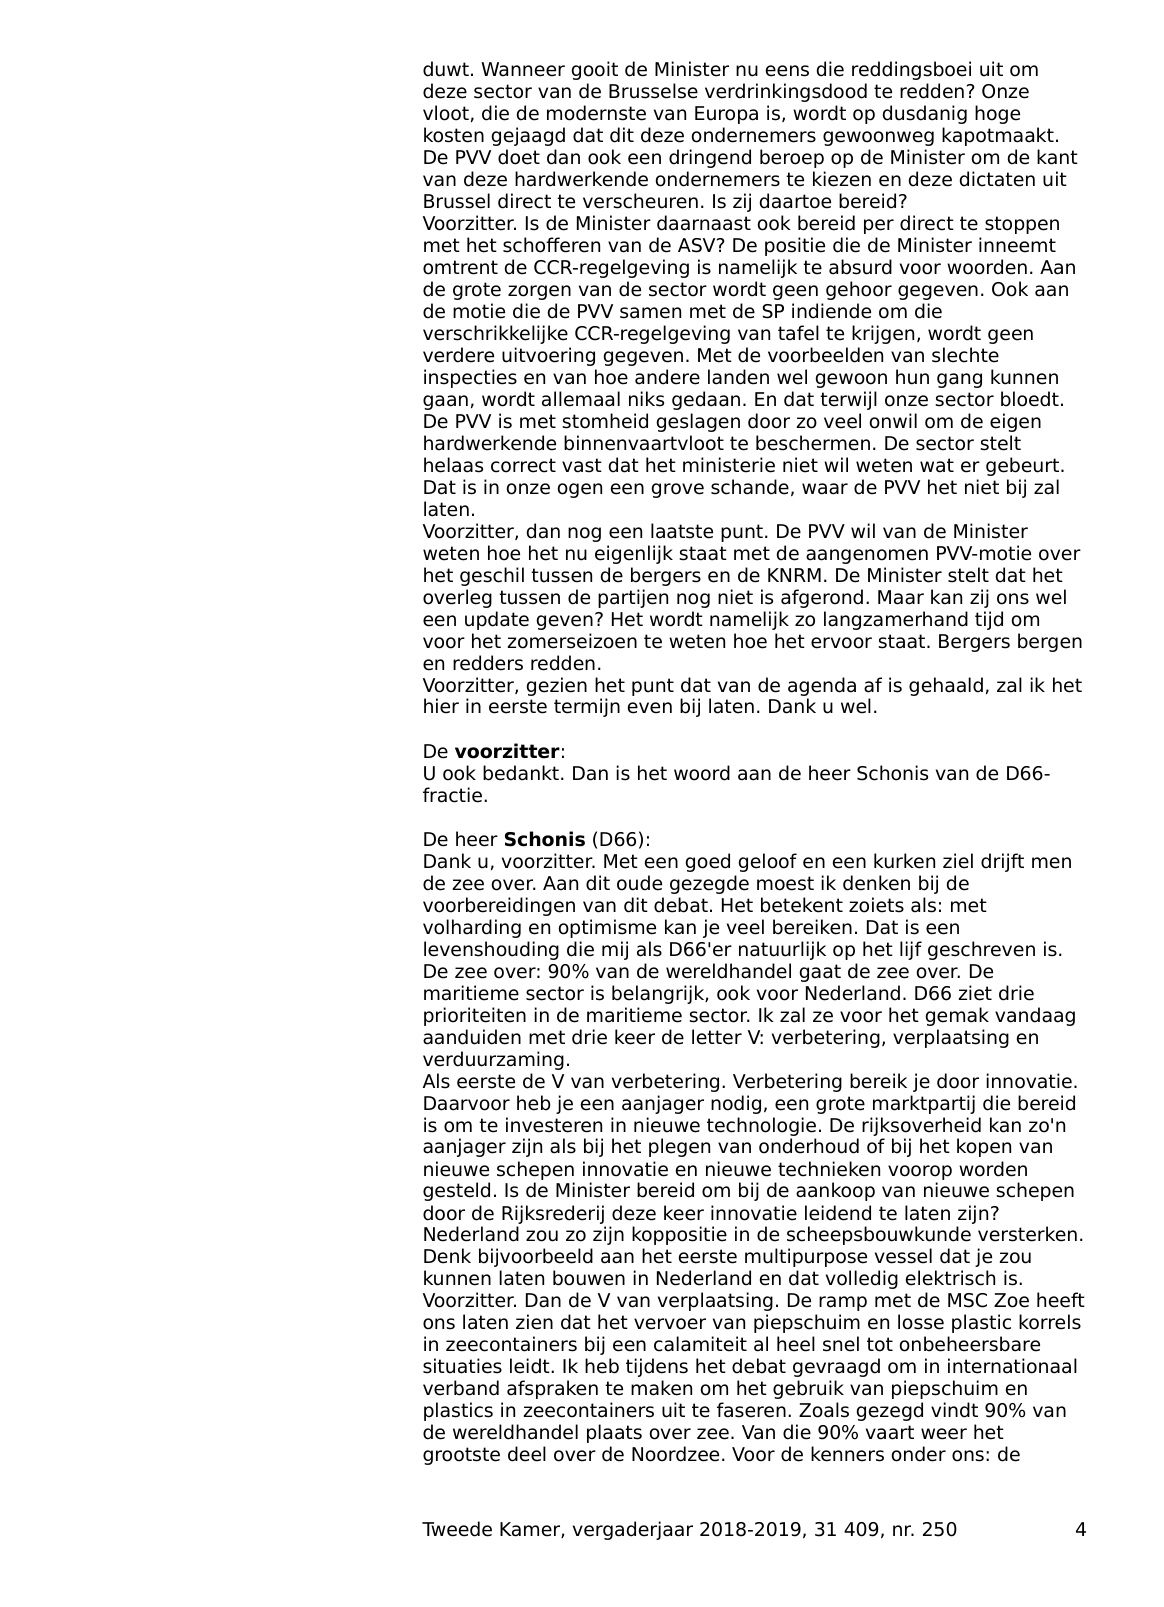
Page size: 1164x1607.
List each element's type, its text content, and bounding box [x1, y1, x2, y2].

text De voorzitter: [422, 741, 1087, 763]
text Voorzitter. Is de Minister daarnaast ook bereid per direct te stoppen met het schofferen van de ASV? De positie die de Minister inneemt omtrent de CCR-regelgeving is namelijk te absurd voor woorden. Aan de grote zorgen van de sector wordt geen gehoor gegeven. Ook aan de motie die de PVV samen met de SP indiende om die verschrikkelijke CCR-regelgeving van tafel te krijgen, wordt geen verdere uitvoering gegeven. Met de voorbeelden van slechte inspecties en van hoe andere landen wel gewoon hun gang kunnen gaan, wordt allemaal niks gedaan. En dat terwijl onze sector bloedt. De PVV is met stomheid geslagen door zo veel onwil om de eigen hardwerkende binnenvaartvloot te beschermen. De sector stelt helaas correct vast dat het ministerie niet wil weten wat er gebeurt. Dat is in onze ogen een grove schande, waar de PVV het niet bij zal laten. [422, 213, 1087, 521]
text Voorzitter, dan nog een laatste punt. De PVV wil van de Minister weten hoe het nu eigenlijk staat met de aangenomen PVV-motie over het geschil tussen de bergers en de KNRM. De Minister stelt dat het overleg tussen de partijen nog niet is afgerond. Maar kan zij ons wel een update geven? Het wordt namelijk zo langzamerhand tijd om voor het zomerseizoen te weten hoe het ervoor staat. Bergers bergen en redders redden. [422, 521, 1087, 674]
text Dank u, voorzitter. Met een goed geloof en een kurken ziel drijft men de zee over. Aan dit oude gezegde moest ik denken bij de voorbereidingen van dit debat. Het betekent zoiets als: met volharding en optimisme kan je veel bereiken. Dat is een levenshouding die mij als D66'er natuurlijk op het lijf geschreven is. De zee over: 90% van de wereldhandel gaat de zee over. De maritieme sector is belangrijk, ook voor Nederland. D66 ziet drie prioriteiten in de maritieme sector. Ik zal ze voor het gemak vandaag aanduiden met drie keer de letter V: verbetering, verplaatsing en verduurzaming. [422, 851, 1087, 1071]
text Als eerste de V van verbetering. Verbetering bereik je door innovatie. Daarvoor heb je een aanjager nodig, een grote marktpartij die bereid is om te investeren in nieuwe technologie. De rijksoverheid kan zo'n aanjager zijn als bij het plegen van onderhoud of bij het kopen van nieuwe schepen innovatie en nieuwe technieken voorop worden gesteld. Is de Minister bereid om bij de aankoop van nieuwe schepen door de Rijksrederij deze keer innovatie leidend te laten zijn? Nederland zou zo zijn koppositie in de scheepsbouwkunde versterken. Denk bijvoorbeeld aan het eerste multipurpose vessel dat je zou kunnen laten bouwen in Nederland en dat volledig elektrisch is. [422, 1071, 1087, 1290]
text Voorzitter, gezien het punt dat van de agenda af is gehaald, zal ik het hier in eerste termijn even bij laten. Dank u wel. [422, 674, 1087, 718]
text duwt. Wanneer gooit de Minister nu eens die reddingsboei uit om deze sector van de Brusselse verdrinkingsdood te redden? Onze vloot, die de modernste van Europa is, wordt op dusdanig hoge kosten gejaagd dat dit deze ondernemers gewoonweg kapotmaakt. De PVV doet dan ook een dringend beroep op de Minister om de kant van deze hardwerkende ondernemers te kiezen en deze dictaten uit Brussel direct te verscheuren. Is zij daartoe bereid? [422, 59, 1087, 213]
text De heer Schonis (D66): [422, 829, 1087, 851]
text Voorzitter. Dan de V van verplaatsing. De ramp met de MSC Zoe heeft ons laten zien dat het vervoer van piepschuim en losse plastic korrels in zeecontainers bij een calamiteit al heel snel tot onbeheersbare situaties leidt. Ik heb tijdens het debat gevraagd om in internationaal verband afspraken te maken om het gebruik van piepschuim en plastics in zeecontainers uit te faseren. Zoals gezegd vindt 90% van de wereldhandel plaats over zee. Van die 90% vaart weer het grootste deel over de Noordzee. Voor de kenners onder ons: de [422, 1290, 1087, 1466]
text U ook bedankt. Dan is het woord aan de heer Schonis van de D66-fractie. [422, 763, 1087, 807]
